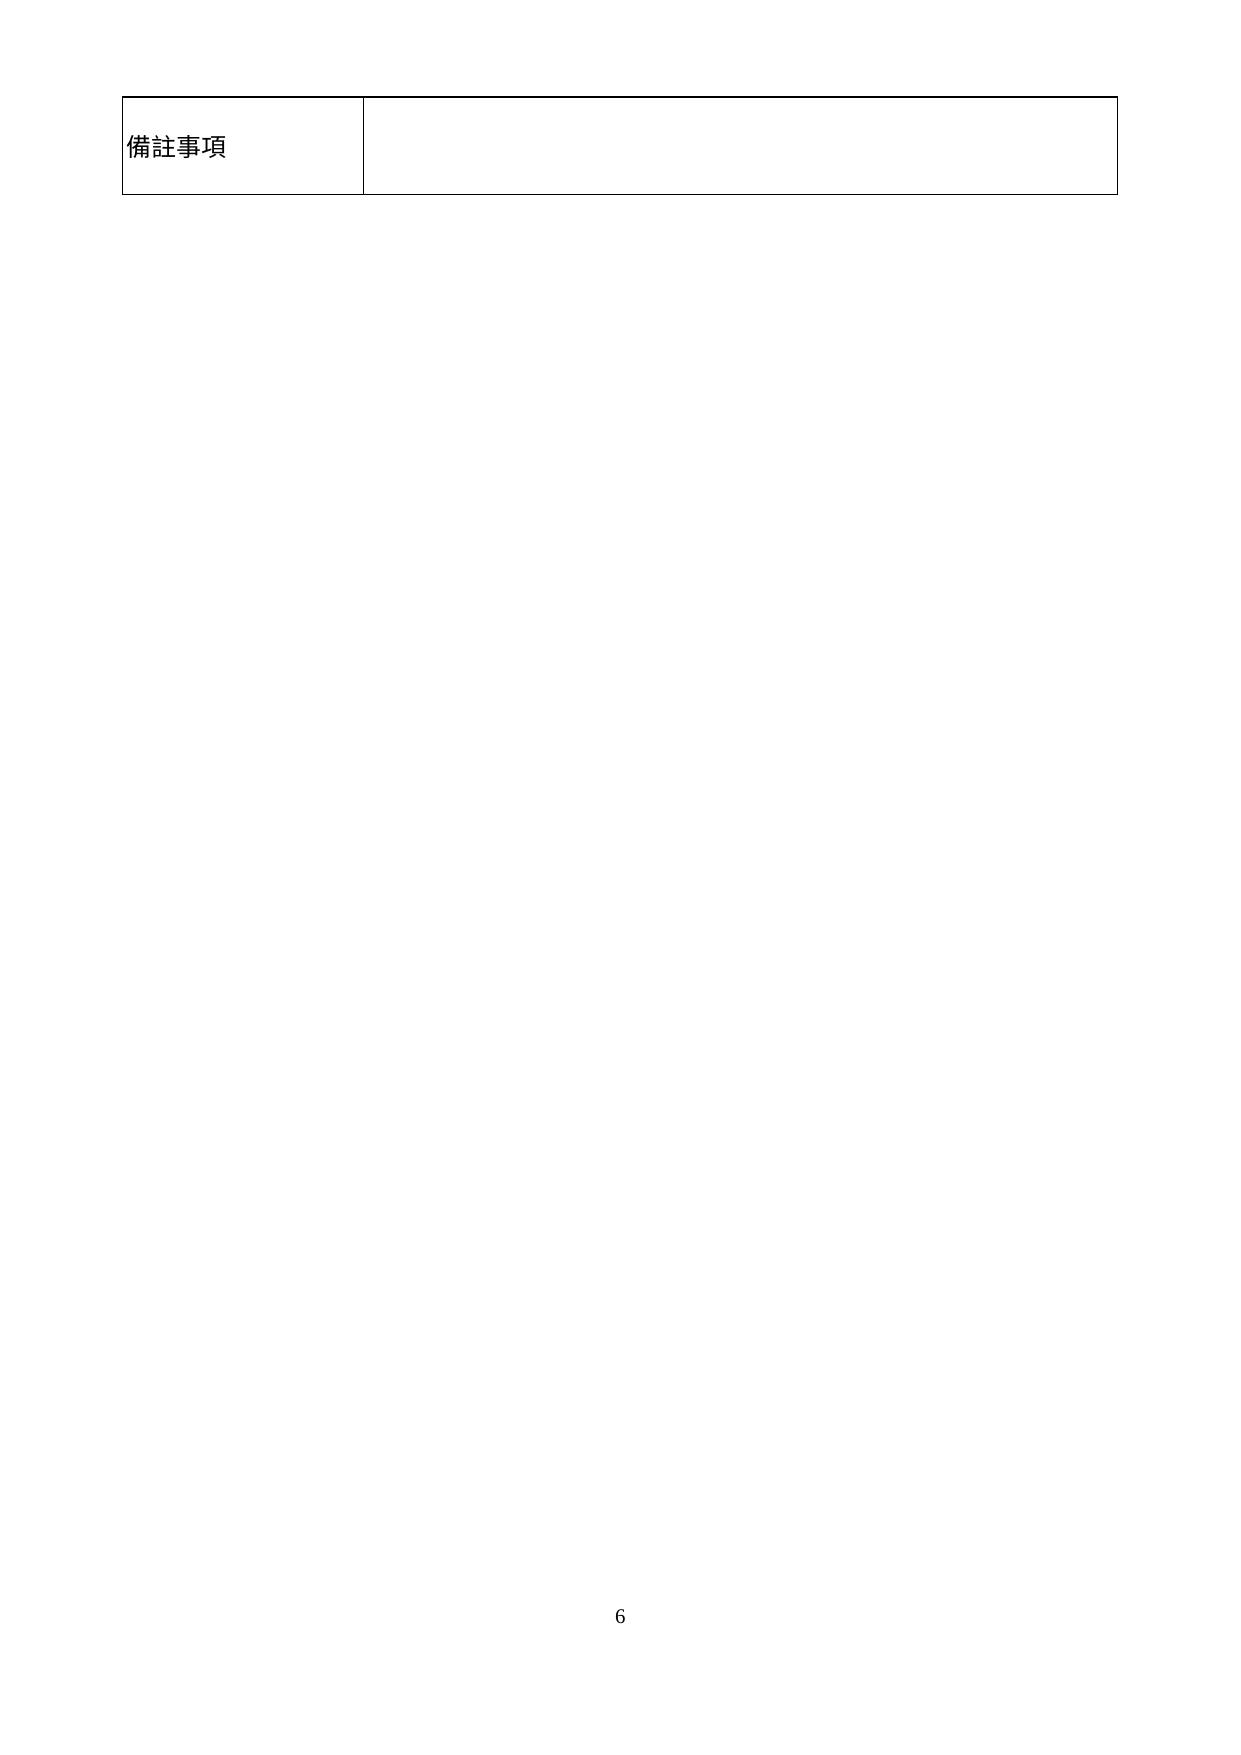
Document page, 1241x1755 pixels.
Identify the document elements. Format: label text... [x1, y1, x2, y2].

table_cell 備註事項 [123, 98, 363, 193]
table_cell [364, 98, 1117, 193]
